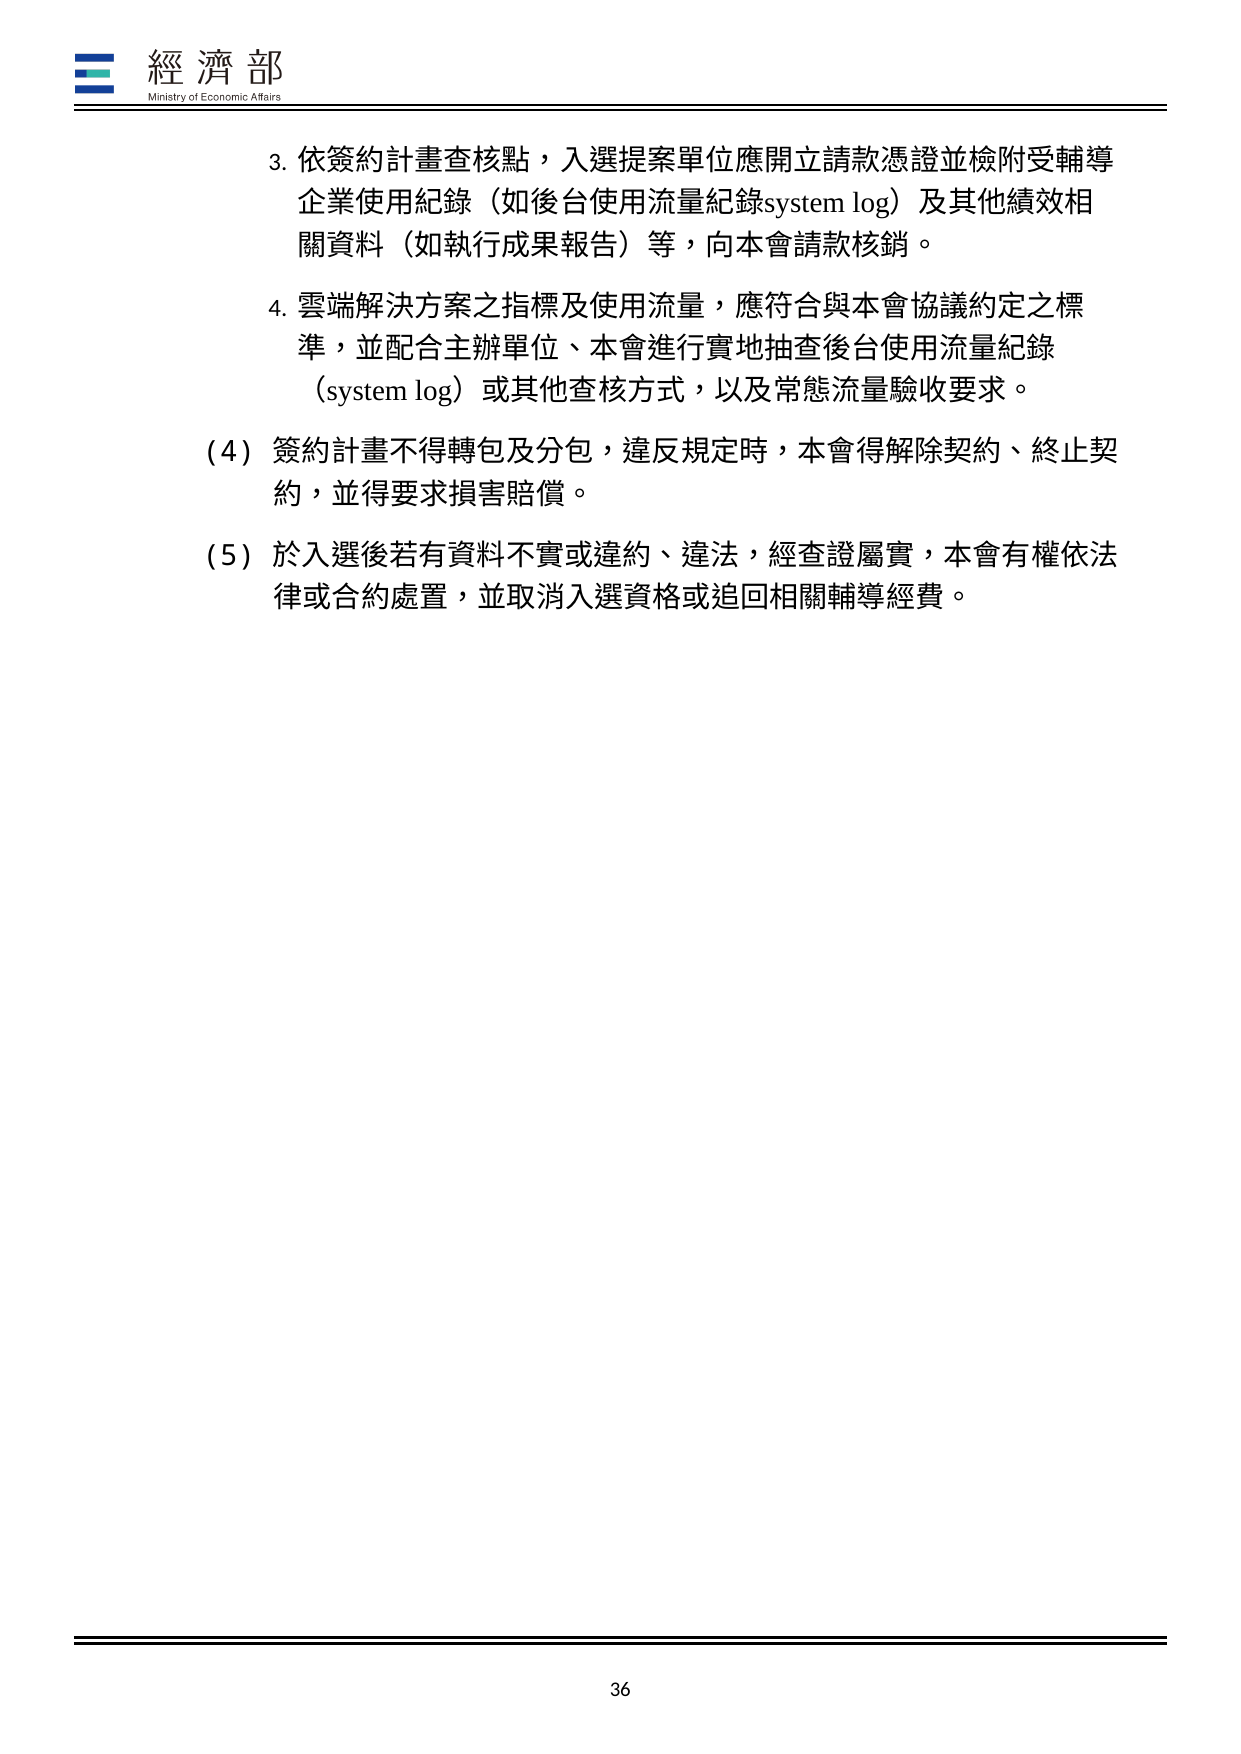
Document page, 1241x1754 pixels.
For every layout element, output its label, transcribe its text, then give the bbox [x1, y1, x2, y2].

list 於入選後若有資料不實或違約、違法，經查證屬實，本會有權依法律或合約處置，並取消入選資格或追回相關輔導經費。 [202, 531, 1122, 616]
list 雲端解決方案之指標及使用流量，應符合與本會協議約定之標準，並配合主辦單位、本會進行實地抽查後台使用流量紀錄（system log）或其他查核方式，以及常態流量驗收要求。 [268, 282, 1122, 409]
list 依簽約計畫查核點，入選提案單位應開立請款憑證並檢附受輔導企業使用紀錄（如後台使用流量紀錄system log）及其他績效相關資料（如執行成果報告）等，向本會請款核銷。 [268, 137, 1122, 263]
list 簽約計畫不得轉包及分包，違反規定時，本會得解除契約、終止契約，並得要求損害賠償。 [202, 428, 1122, 513]
